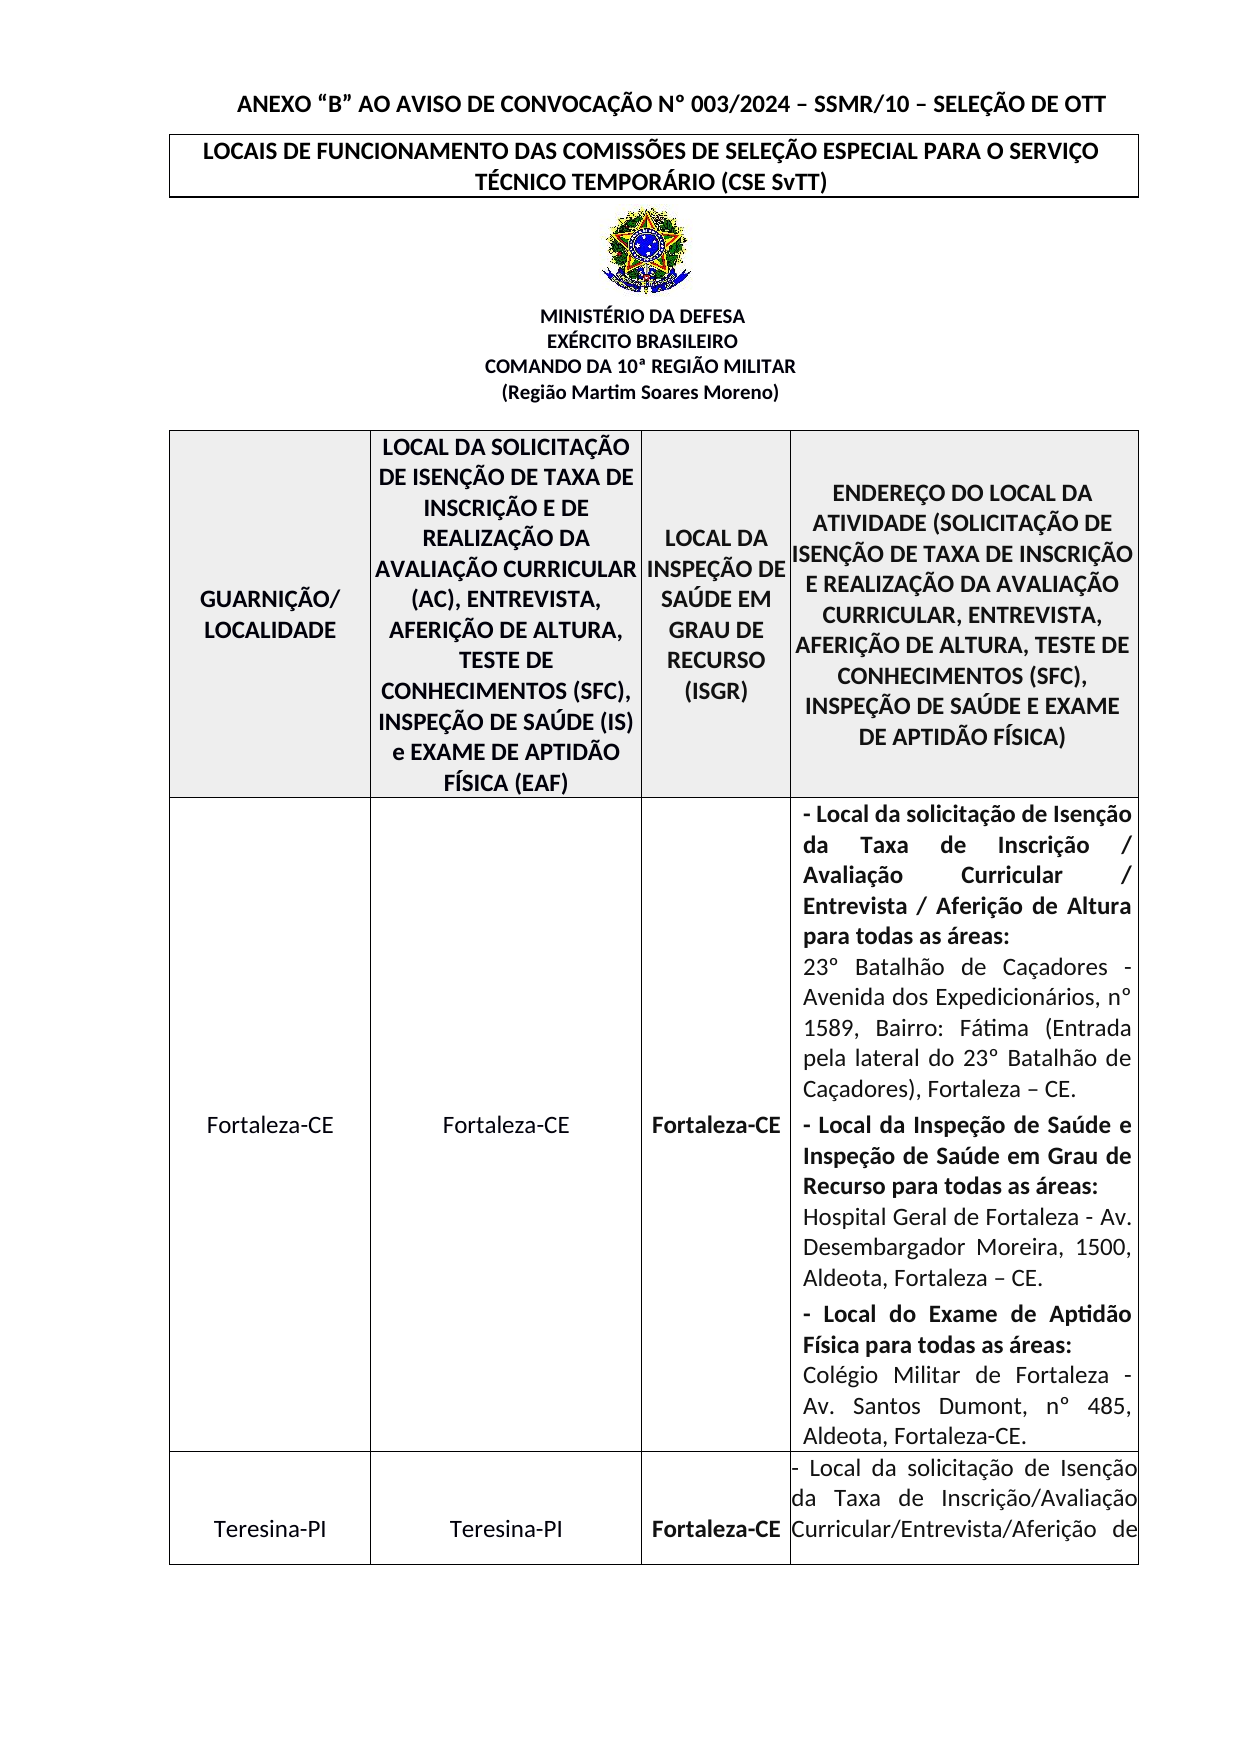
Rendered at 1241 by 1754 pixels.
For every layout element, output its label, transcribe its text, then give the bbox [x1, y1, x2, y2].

table_header LOCAIS DE FUNCIONAMENTO DAS COMISSÕES DE SELEÇÃO ESPECIAL PARA O SERVIÇO TÉCNICO TEMPORÁRIO (CSE SvTT) [170, 135, 1138, 196]
text EXÉRCITO BRASILEIRO [162, 328, 1122, 354]
picture [599, 204, 693, 297]
table_cell Fortaleza-CE [642, 798, 790, 1451]
table_header LOCAL DA INSPEÇÃO DE SAÚDE EM GRAU DE RECURSO (ISGR) [642, 431, 790, 797]
table_cell Teresina-PI [170, 1452, 370, 1564]
text COMANDO DA 10ª REGIÃO MILITAR [162, 354, 1118, 379]
table_cell - Local da solicitação de Isenção da Taxa de Inscrição/Avaliação Curricular/Entrevista/Aferição de [791, 1452, 1138, 1564]
table_header LOCAL DA SOLICITAÇÃO DE ISENÇÃO DE TAXA DE INSCRIÇÃO E DE REALIZAÇÃO DA AVALIAÇÃO CURRICULAR (AC), ENTREVISTA, AFERIÇÃO DE ALTURA, TESTE DE CONHECIMENTOS (SFC), INSPEÇÃO DE SAÚDE (IS) e EXAME DE APTIDÃO FÍSICA (EAF) [371, 431, 641, 797]
table_cell Fortaleza-CE [170, 798, 370, 1451]
table_cell Fortaleza-CE [642, 1452, 790, 1564]
table_cell - Local da solicitação de Isenção da Taxa de Inscrição / Avaliação Curricular / Entrevista / Aferição de Altura para todas as áreas: 23º Batalhão de Caçadores - Avenida dos Expedicionários, nº 1589, Bairro: Fátima (Entrada pela lateral do 23º Batalhão de Caçadores), Fortaleza – CE. - Local da Inspeção de Saúde e Inspeção de Saúde em Grau de Recurso para todas as áreas: Hospital Geral de Fortaleza - Av. Desembargador Moreira, 1500, Aldeota, Fortaleza – CE. - Local do Exame de Aptidão Física para todas as áreas: Colégio Militar de Fortaleza - Av. Santos Dumont, nº 485, Aldeota, Fortaleza-CE. [791, 798, 1138, 1451]
table_header ENDEREÇO DO LOCAL DA ATIVIDADE (SOLICITAÇÃO DE ISENÇÃO DE TAXA DE INSCRIÇÃO E REALIZAÇÃO DA AVALIAÇÃO CURRICULAR, ENTREVISTA, AFERIÇÃO DE ALTURA, TESTE DE CONHECIMENTOS (SFC), INSPEÇÃO DE SAÚDE E EXAME DE APTIDÃO FÍSICA) [791, 431, 1138, 797]
table_cell Teresina-PI [371, 1452, 641, 1564]
text MINISTÉRIO DA DEFESA [162, 303, 1122, 328]
table_header GUARNIÇÃO/ LOCALIDADE [170, 431, 370, 797]
text (Região Martim Soares Moreno) [162, 379, 1118, 404]
table_cell Fortaleza-CE [371, 798, 641, 1451]
text ANEXO “B” AO AVISO DE CONVOCAÇÃO Nº 003/2024 – SSMR/10 – SELEÇÃO DE OTT [222, 89, 1122, 119]
